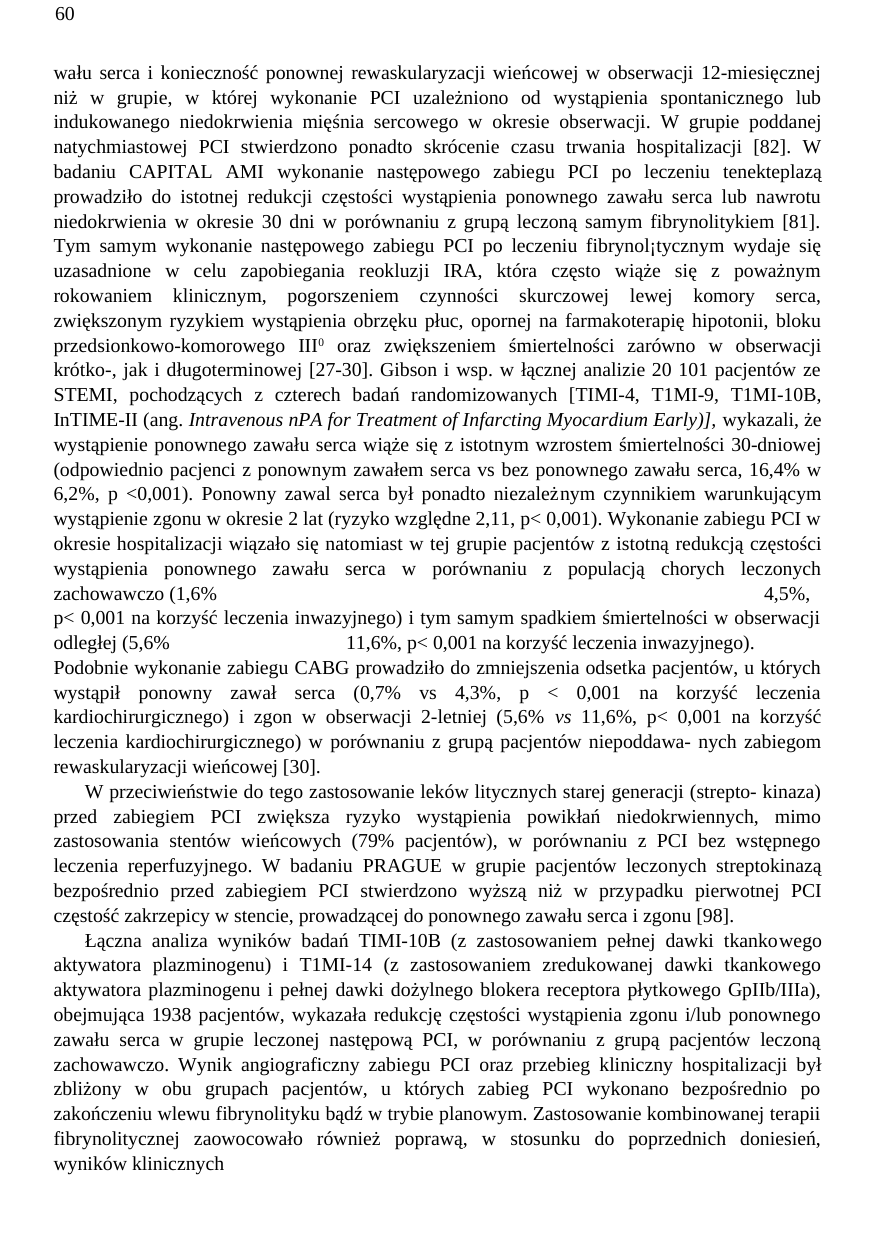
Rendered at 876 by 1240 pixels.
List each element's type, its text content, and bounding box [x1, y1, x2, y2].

text wału serca i konieczność ponownej rewaskularyzacji wieńcowej w obserwacji 12-miesięcznej niż w grupie, w której wykonanie PCI uzależniono od wystąpienia spontanicznego lub indukowanego niedokrwienia mięśnia sercowego w okresie obser­wacji. W grupie poddanej natychmiastowej PCI stwierdzono ponadto skrócenie czasu trwania hospitalizacji [82]. W badaniu CAPITAL AMI wykonanie następowego zabie­gu PCI po leczeniu tenekteplazą prowadziło do istotnej redukcji częstości wystąpienia ponownego zawału serca lub nawrotu niedokrwienia w okresie 30 dni w porównaniu z grupą leczoną samym fibrynolitykiem [81]. Tym samym wykonanie następowego zabiegu PCI po leczeniu fibrynol¡tycznym wydaje się uzasadnione w celu zapobiegania reokluzji IRA, która często wiąże się z poważnym rokowaniem klinicznym, pogorsze­niem czynności skurczowej lewej komory serca, zwiększonym ryzykiem wystąpienia obrzęku płuc, opornej na farmakoterapię hipotonii, bloku przedsionkowo-komorowego III0 oraz zwiększeniem śmiertelności zarówno w obserwacji krótko-, jak i długotermi­nowej [27-30]. Gibson i wsp. w łącznej analizie 20 101 pacjentów ze STEMI, pocho­dzących z czterech badań randomizowanych [TIMI-4, T1MI-9, T1MI-10B, InTIME-II (ang. Intravenous nPA for Treatment of Infarcting Myocardium Early)], wykazali, że wystąpienie ponownego zawału serca wiąże się z istotnym wzrostem śmiertelności 30-dniowej (odpowiednio pacjenci z ponownym zawałem serca vs bez ponownego zawału serca, 16,4% w 6,2%, p <0,001). Ponowny zawal serca był ponadto niezależ­nym czynnikiem warunkującym wystąpienie zgonu w okresie 2 lat (ryzyko względne 2,11, p< 0,001). Wykonanie zabiegu PCI w okresie hospitalizacji wiązało się nato­miast w tej grupie pacjentów z istotną redukcją częstości wystąpienia ponownego za­wału serca w porównaniu z populacją chorych leczonych zachowawczo (1,6% 4,5%, [53, 61, 822, 604]
text Łączna analiza wyników badań TIMI-10B (z zastosowaniem pełnej dawki tkanko­wego aktywatora plazminogenu) i T1MI-14 (z zastosowaniem zredukowanej dawki tkankowego aktywatora plazminogenu i pełnej dawki dożylnego blokera receptora płytkowego GpIIb/IIIa), obejmująca 1938 pacjentów, wykazała redukcję częstości wystąpienia zgonu i/lub ponownego zawału serca w grupie leczonej następową PCI, w porównaniu z grupą pacjentów leczoną zachowawczo. Wynik angiograficzny zabie­gu PCI oraz przebieg kliniczny hospitalizacji był zbliżony w obu grupach pacjentów, u których zabieg PCI wykonano bezpośrednio po zakończeniu wlewu fibrynolityku bądź w trybie planowym. Zastosowanie kombinowanej terapii fibrynolitycznej zaowo­cowało również poprawą, w stosunku do poprzednich doniesień, wyników klinicznych [53, 929, 822, 1174]
text Podobnie wykonanie zabiegu CABG prowadziło do zmniejszenia odsetka pacjentów, u których wystąpił ponowny zawał serca (0,7% vs 4,3%, p < 0,001 na korzyść leczenia kardiochirurgicznego) i zgon w obserwacji 2-letniej (5,6% vs 11,6%, p< 0,001 na korzyść leczenia kardiochirurgicznego) w porównaniu z grupą pacjentów niepoddawa- nych zabiegom rewaskularyzacji wieńcowej [30]. [53, 656, 822, 778]
text W przeciwieństwie do tego zastosowanie leków litycznych starej generacji (strepto- kinaza) przed zabiegiem PCI zwiększa ryzyko wystąpienia powikłań niedokrwiennych, mimo zastosowania stentów wieńcowych (79% pacjentów), w porównaniu z PCI bez wstępnego leczenia reperfuzyjnego. W badaniu PRAGUE w grupie pacjentów leczo­nych streptokinazą bezpośrednio przed zabiegiem PCI stwierdzono wyższą niż w przy­padku pierwotnej PCI częstość zakrzepicy w stencie, prowadzącej do ponownego za­wału serca i zgonu [98]. [53, 780, 822, 927]
text 60 [55, 2, 81, 25]
text p< 0,001 na korzyść leczenia inwazyjnego) i tym samym spadkiem śmiertelności w obserwacji odległej (5,6% 11,6%, p< 0,001 na korzyść leczenia inwazyjnego). [53, 606, 822, 654]
